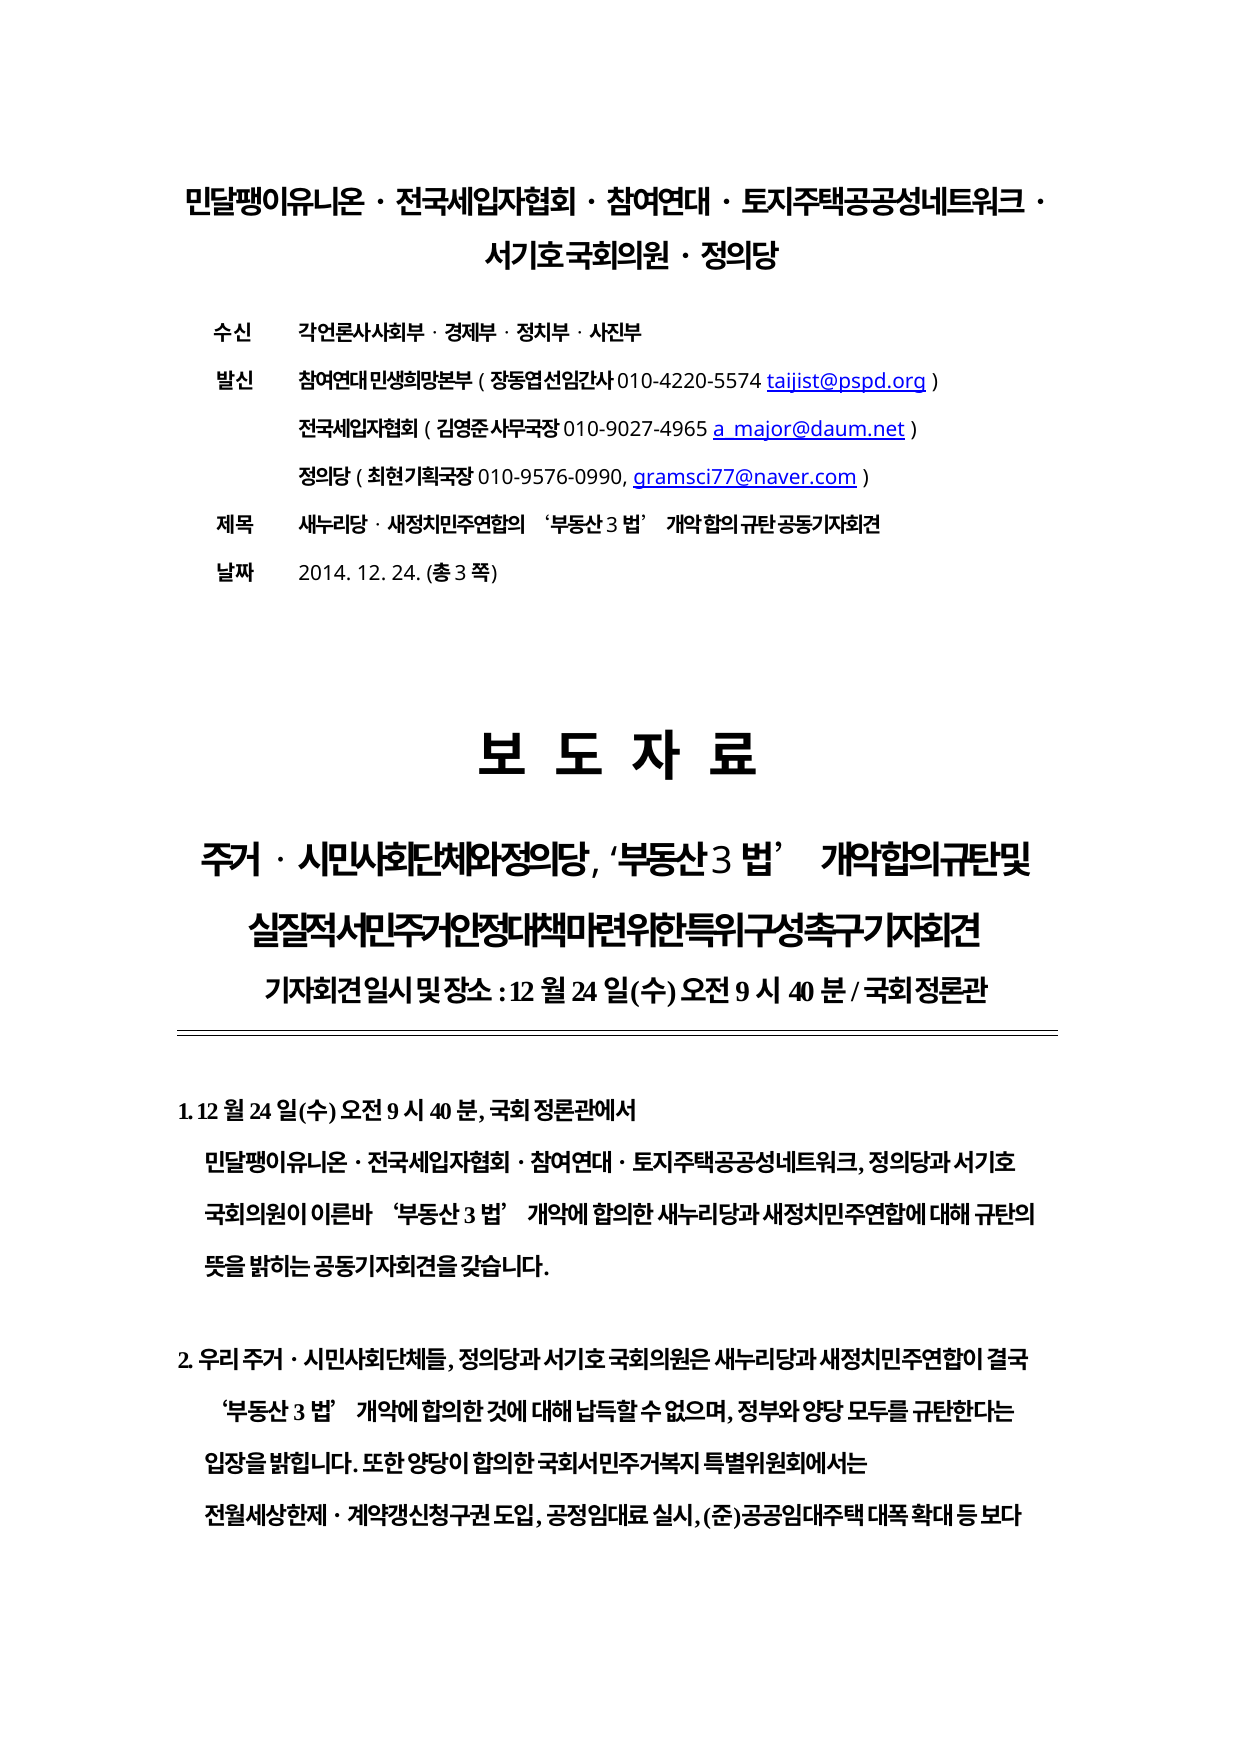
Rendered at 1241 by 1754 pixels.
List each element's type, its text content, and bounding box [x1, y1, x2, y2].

table_cell 2014. 12. 24. (총 3 쪽) [295, 554, 1058, 602]
text 1. 12월 24일(수) 오전 9시 40분, 국회 정론관에서 민달팽이유니온ㆍ전국세입자협회ㆍ참여연대ㆍ토지주택공공성네트워크, 정의당과 서기호 국회의원이 이른바 ‘부동산 3법’ 개악에 합의한 새누리당과 새정치민주연합에 대해 규탄의 뜻을 밝히는 공동기자회견을 갖습니다. [177, 1092, 1063, 1282]
table_cell 새누리당ㆍ새정치민주연합의 ‘부동산 3법’ 개악 합의 규탄 공동기자회견 [295, 506, 1058, 554]
table_header 수 신 [177, 313, 295, 361]
table_header 주거ㆍ시민사회단체와 정의당, ‘부동산 3법’ 개악 합의 규탄 및 실질적 서민주거안정대책 마련 위한 특위 구성 촉구 기자회견 [177, 827, 1058, 965]
table_cell 기자회견 일시 및 장소 : 12월 24일(수) 오전 9시40분 / 국회 정론관 [177, 965, 1058, 1030]
table_header 각 언론사 사회부ㆍ경제부ㆍ정치부ㆍ사진부 [295, 313, 1058, 361]
table_cell [177, 409, 295, 457]
table_cell 전국세입자협회 ( 김영준 사무국장 010-9027-4965 a_major@daum.net ) [295, 409, 1058, 457]
text 민달팽이유니온ㆍ전국세입자협회ㆍ참여연대ㆍ토지주택공공성네트워크ㆍ서기호 국회의원ㆍ정의당 [177, 177, 1063, 277]
table_cell 제 목 [177, 506, 295, 554]
table_cell 정의당 ( 최현 기획국장 010-9576-0990, gramsci77@naver.com ) [295, 458, 1058, 506]
table_cell 보도자료 [177, 708, 1058, 827]
table_cell 참여연대 민생희망본부 ( 장동엽 선임간사 010-4220-5574 taijist@pspd.org ) [295, 361, 1058, 409]
table_cell [177, 602, 1058, 708]
table_cell [177, 458, 295, 506]
text 2. 우리 주거ㆍ시민사회단체들, 정의당과 서기호 국회의원은 새누리당과 새정치민주연합이 결국 ‘부동산 3법’ 개악에 합의한 것에 대해 납득할 수 없으며, 정부와 양당 모두를 규탄한다는 입장을 밝힙니다. 또한 양당이 합의한 국회서민주거복지 특별위원회에서는 전월세상한제ㆍ계약갱신청구권 도입, 공정임대료 실시, (준)공공임대주택 대폭 확대 등 보다 [177, 1341, 1063, 1531]
table_cell 날 짜 [177, 554, 295, 602]
table_cell 발 신 [177, 361, 295, 409]
